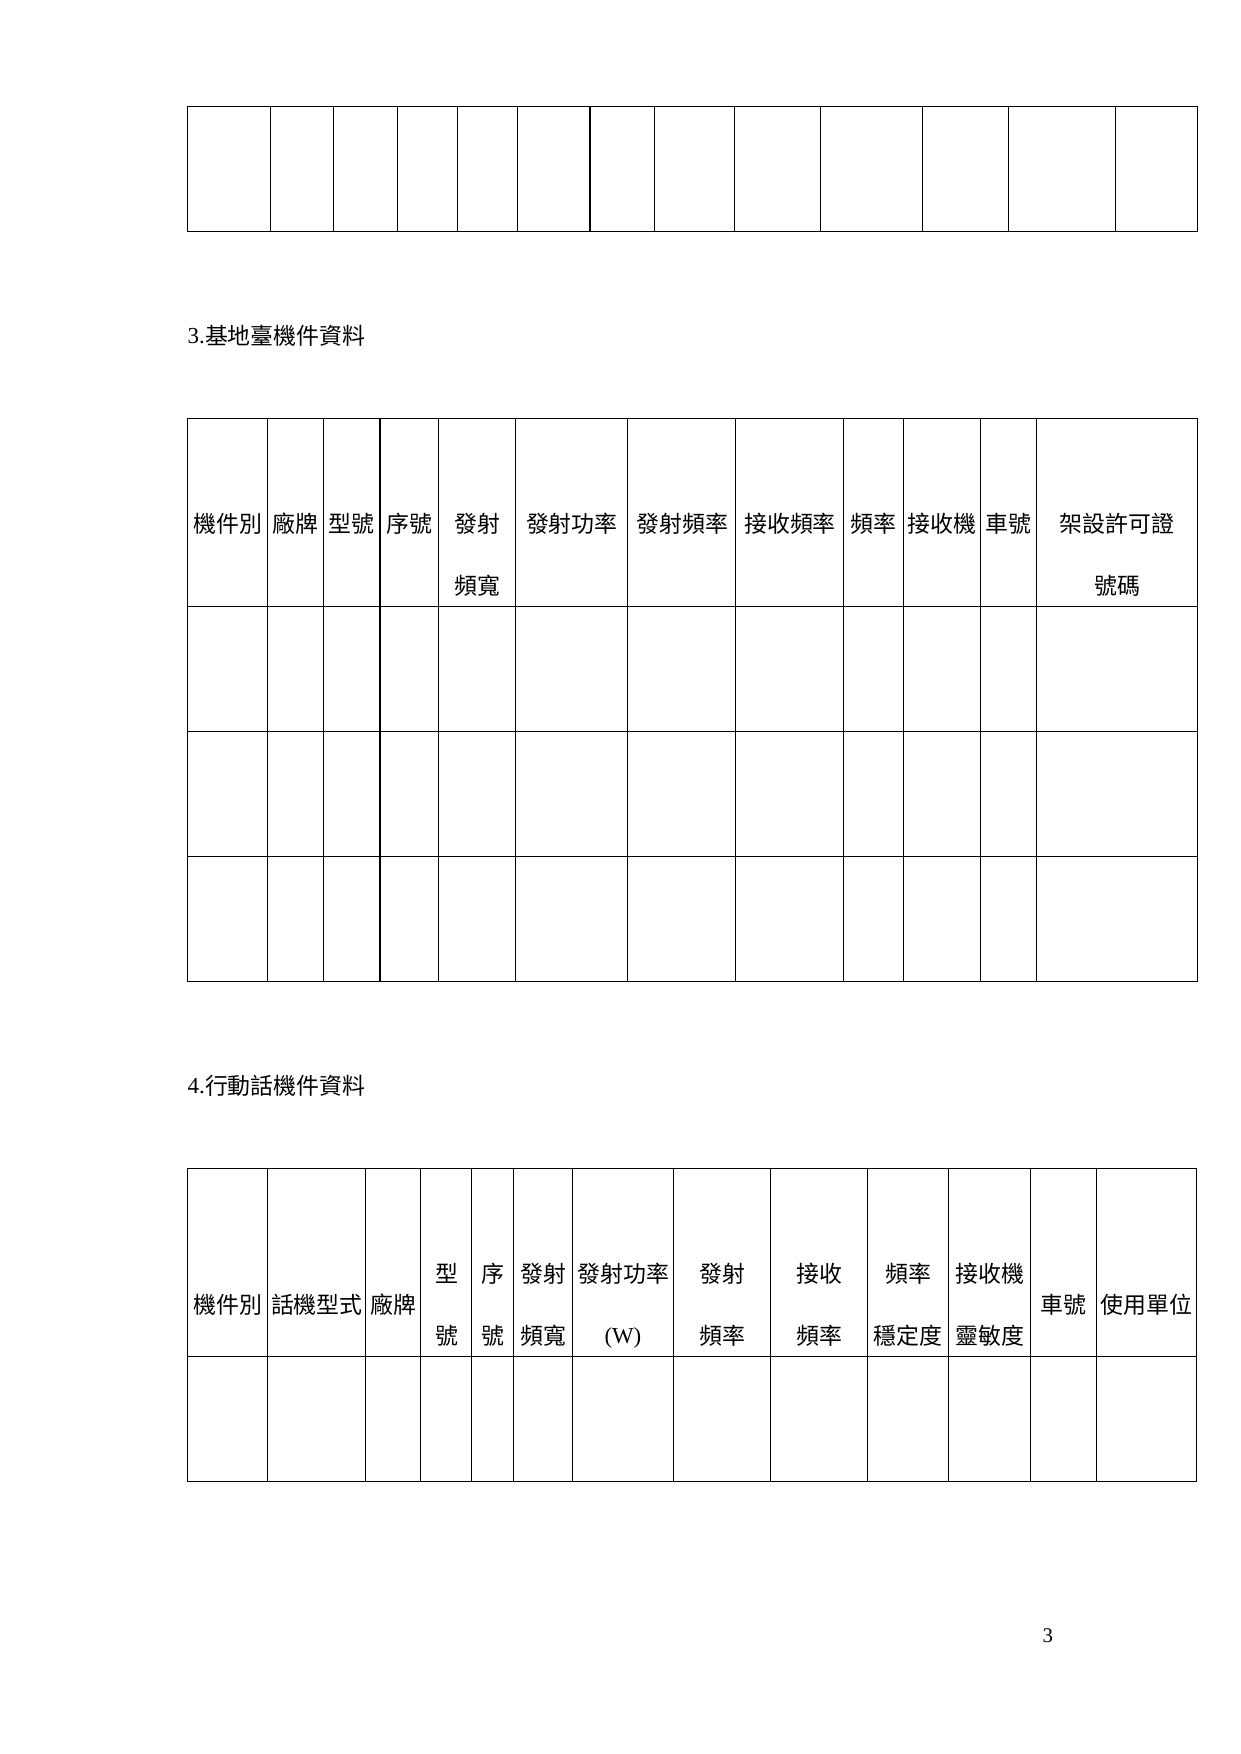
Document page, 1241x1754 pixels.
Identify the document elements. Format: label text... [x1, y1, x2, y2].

table_cell [398, 107, 457, 231]
table_cell [674, 1357, 770, 1481]
table_header 接收 頻率 [771, 1169, 867, 1356]
table_cell [1037, 607, 1197, 731]
table_header 頻率 穩定度 [868, 1169, 948, 1356]
table_cell [904, 857, 980, 981]
table_cell [736, 732, 843, 856]
table_cell [188, 1357, 267, 1481]
table_cell [516, 607, 627, 731]
table_cell [381, 732, 438, 856]
table_header 使用單位 [1097, 1169, 1196, 1356]
table_cell [334, 107, 397, 231]
table_cell [735, 107, 820, 231]
table_cell [472, 1357, 513, 1481]
table_header 發射 頻寬 [439, 419, 515, 606]
table_cell [268, 1357, 365, 1481]
table_cell [981, 607, 1036, 731]
table_cell [188, 107, 270, 231]
table_cell [573, 1357, 673, 1481]
table_cell [981, 857, 1036, 981]
table_cell [188, 857, 267, 981]
table_header 型號 [324, 419, 379, 606]
table_header 車號 [1031, 1169, 1096, 1356]
table_cell [366, 1357, 420, 1481]
table_cell [518, 107, 589, 231]
table_header 機件別 [188, 419, 267, 606]
table_cell [628, 732, 735, 856]
table_header 頻率 [844, 419, 903, 606]
table_cell [736, 607, 843, 731]
table_cell [1037, 732, 1197, 856]
table_cell [1116, 107, 1197, 231]
table_header 廠牌 [268, 419, 323, 606]
table_header 接收機 [904, 419, 980, 606]
table_cell [771, 1357, 867, 1481]
table_cell [628, 607, 735, 731]
table_cell [268, 607, 323, 731]
table_cell [1031, 1357, 1096, 1481]
table_header 序號 [472, 1169, 513, 1356]
table_cell [324, 732, 379, 856]
table_cell [736, 857, 843, 981]
table_cell [271, 107, 333, 231]
table_header 架設許可證 號碼 [1037, 419, 1197, 606]
table_cell [439, 607, 515, 731]
table_cell [923, 107, 1008, 231]
table_header 車號 [981, 419, 1036, 606]
table_cell [324, 857, 379, 981]
table_header 發射頻率 [628, 419, 735, 606]
table_cell [324, 607, 379, 731]
table_cell [904, 732, 980, 856]
table_header 接收頻率 [736, 419, 843, 606]
table_header 序號 [381, 419, 438, 606]
table_cell [844, 732, 903, 856]
table_cell [904, 607, 980, 731]
table_cell [1009, 107, 1115, 231]
table_cell [458, 107, 517, 231]
table_cell [591, 107, 654, 231]
table_cell [514, 1357, 572, 1481]
table_header 發射功率 [516, 419, 627, 606]
table_cell [421, 1357, 471, 1481]
table_cell [439, 732, 515, 856]
table_cell [268, 857, 323, 981]
table_header 話機型式 [268, 1169, 365, 1356]
table_cell [844, 857, 903, 981]
table_cell [981, 732, 1036, 856]
table_cell [439, 857, 515, 981]
text 3.基地臺機件資料 [187, 293, 1053, 356]
table_header 型號 [421, 1169, 471, 1356]
table_cell [188, 732, 267, 856]
table_header 接收機靈敏度 [949, 1169, 1030, 1356]
table_cell [844, 607, 903, 731]
table_header 廠牌 [366, 1169, 420, 1356]
table_cell [381, 857, 438, 981]
text 4.行動話機件資料 [187, 1043, 1053, 1106]
table_cell [655, 107, 734, 231]
table_cell [821, 107, 922, 231]
table_cell [868, 1357, 948, 1481]
table_header 發射頻寬 [514, 1169, 572, 1356]
table_cell [268, 732, 323, 856]
table_cell [188, 607, 267, 731]
table_cell [628, 857, 735, 981]
table_cell [1097, 1357, 1196, 1481]
table_cell [381, 607, 438, 731]
table_cell [949, 1357, 1030, 1481]
table_header 發射 頻率 [674, 1169, 770, 1356]
table_cell [1037, 857, 1197, 981]
table_cell [516, 857, 627, 981]
table_header 發射功率 (W) [573, 1169, 673, 1356]
table_cell [516, 732, 627, 856]
table_header 機件別 [188, 1169, 267, 1356]
